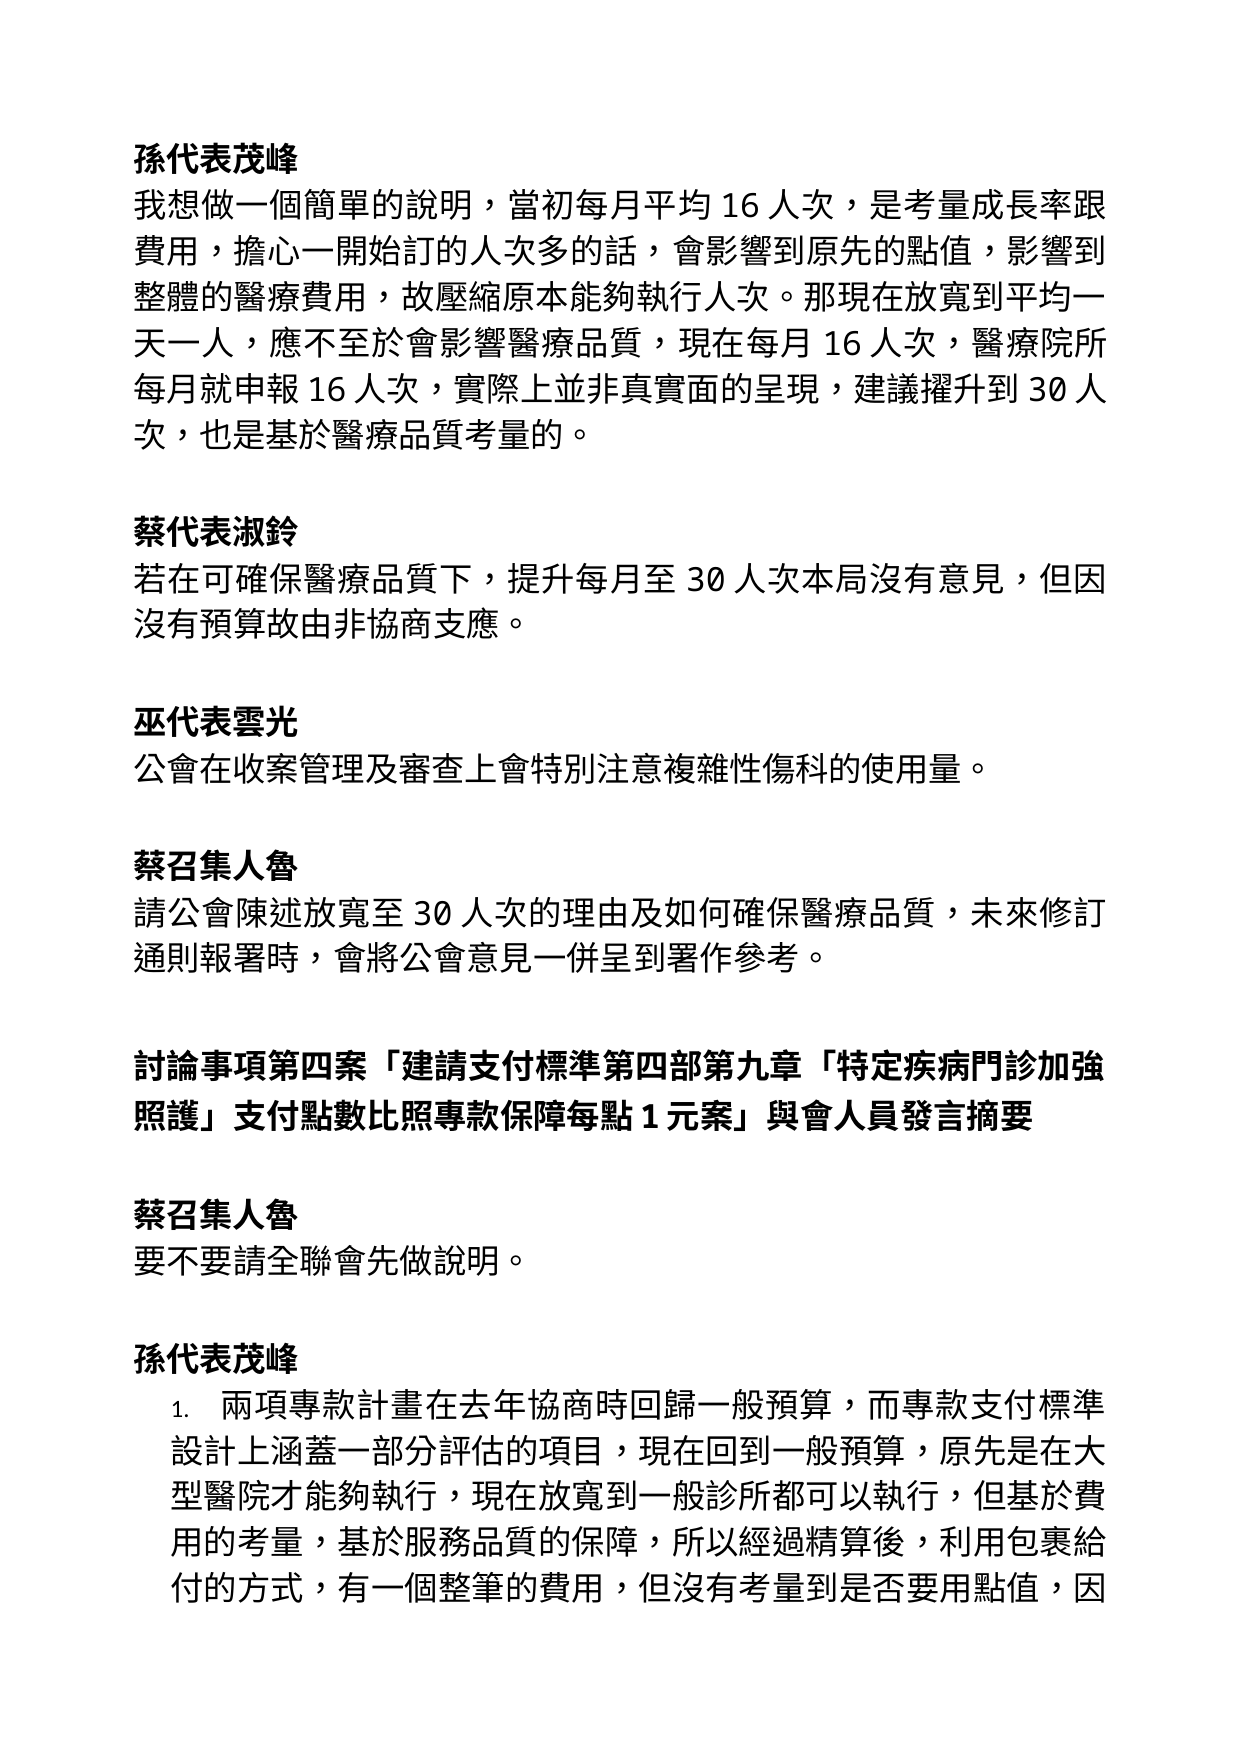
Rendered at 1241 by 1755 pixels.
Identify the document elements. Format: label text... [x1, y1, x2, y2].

text 蔡召集人魯 [133, 840, 1107, 888]
text 巫代表雲光 [133, 696, 1107, 744]
text 孫代表茂峰 [133, 133, 1107, 181]
text 討論事項第四案「建請支付標準第四部第九章「特定疾病門診加強照護」支付點數比照專款保障每點1元案」與會人員發言摘要 [133, 1038, 1107, 1138]
text 蔡召集人魯 [133, 1188, 1107, 1237]
text 若在可確保醫療品質下，提升每月至30人次本局沒有意見，但因沒有預算故由非協商支應。 [133, 554, 1107, 646]
text 公會在收案管理及審查上會特別注意複雜性傷科的使用量。 [133, 744, 1107, 790]
text 請公會陳述放寬至30人次的理由及如何確保醫療品質，未來修訂通則報署時，會將公會意見一併呈到署作參考。 [133, 888, 1107, 980]
text 我想做一個簡單的說明，當初每月平均16人次，是考量成長率跟費用，擔心一開始訂的人次多的話，會影響到原先的點值，影響到整體的醫療費用，故壓縮原本能夠執行人次。那現在放寬到平均一天一人，應不至於會影響醫療品質，現在每月16人次，醫療院所每月就申報16人次，實際上並非真實面的呈現，建議擢升到30人次，也是基於醫療品質考量的。 [133, 181, 1107, 456]
text 要不要請全聯會先做說明。 [133, 1237, 1107, 1282]
list 兩項專款計畫在去年協商時回歸一般預算，而專款支付標準設計上涵蓋一部分評估的項目，現在回到一般預算，原先是在大型醫院才能夠執行，現在放寬到一般診所都可以執行，但基於費用的考量，基於服務品質的保障，所以經過精算後，利用包裹給付的方式，有一個整筆的費用，但沒有考量到是否要用點值，因包含藥費，因一般預算有點值的問題，可包裹給付藥費應是1點1塊，造成又要將藥費挪出，故能否整個包裹給付去做一個浮動，藥費不要獨立，或是堅持藥費1點1塊，藥費要獨立，那其他處置費用就變成浮動，若是如此建議說可否全部都1點1元。 [170, 1381, 1107, 1610]
text 孫代表茂峰 [133, 1332, 1107, 1381]
text 蔡代表淑鈴 [133, 506, 1107, 554]
